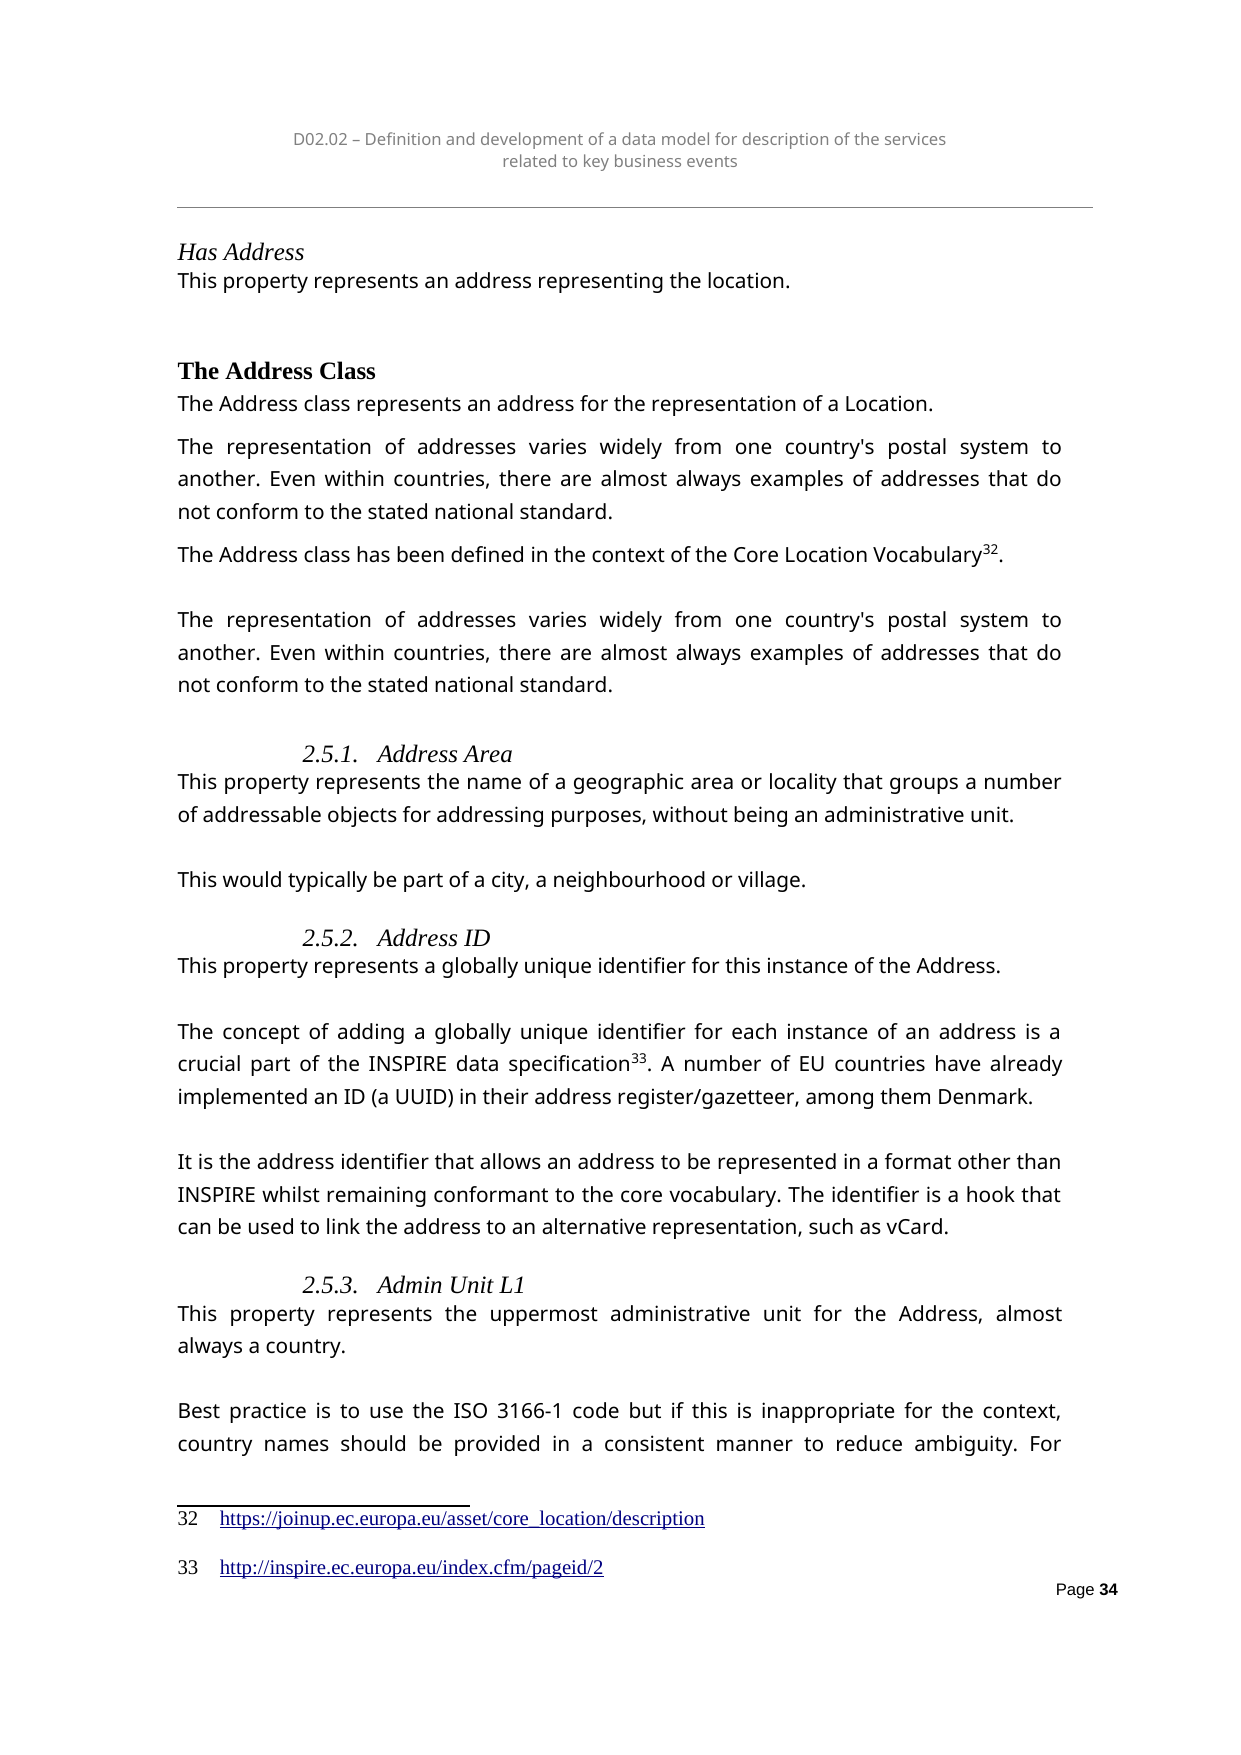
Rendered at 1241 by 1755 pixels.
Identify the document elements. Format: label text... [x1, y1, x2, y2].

text The Address class has been defined in the context of the Core Location Vocabulary. [177, 540, 1063, 569]
subtitle Address ID [302, 923, 1063, 952]
subtitle Has Address [177, 237, 1063, 266]
text It is the address identifier that allows an address to be represented in a format other than INSPIRE whilst remaining conformant to the core vocabulary. The identifier is a hook that can be used to link the address to an alternative representation, such as vCard. [177, 1147, 1063, 1241]
text The representation of addresses varies widely from one country's postal system to another. Even within countries, there are almost always examples of addresses that do not conform to the stated national standard. [177, 432, 1063, 526]
text This property represents the name of a geographic area or locality that groups a number of addressable objects for addressing purposes, without being an administrative unit. [177, 767, 1063, 828]
text The concept of adding a globally unique identifier for each instance of an address is a crucial part of the INSPIRE data specification. A number of EU countries have already implemented an ID (a UUID) in their address register/gazetteer, among them Denmark. [177, 1017, 1063, 1110]
subtitle The Address Class [177, 356, 1063, 385]
subtitle Admin Unit L1 [302, 1270, 1063, 1299]
text This property represents the uppermost administrative unit for the Address, almost always a country. [177, 1299, 1063, 1360]
text http://inspire.ec.europa.eu/index.cfm/pageid/2 [177, 1555, 1063, 1579]
text Best practice is to use the ISO 3166-1 code but if this is inappropriate for the context, country names should be provided in a consistent manner to reduce ambiguity. For [177, 1397, 1063, 1458]
text The Address class represents an address for the representation of a Location. [177, 389, 1063, 417]
text This would typically be part of a city, a neighbourhood or village. [177, 865, 1063, 894]
text This property represents a globally unique identifier for this instance of the Address. [177, 952, 1063, 980]
text https://joinup.ec.europa.eu/asset/core_location/description [177, 1506, 1063, 1530]
text The representation of addresses varies widely from one country's postal system to another. Even within countries, there are almost always examples of addresses that do not conform to the stated national standard. [177, 605, 1063, 699]
subtitle Address Area [302, 739, 1063, 767]
text This property represents an address representing the location. [177, 266, 1063, 294]
